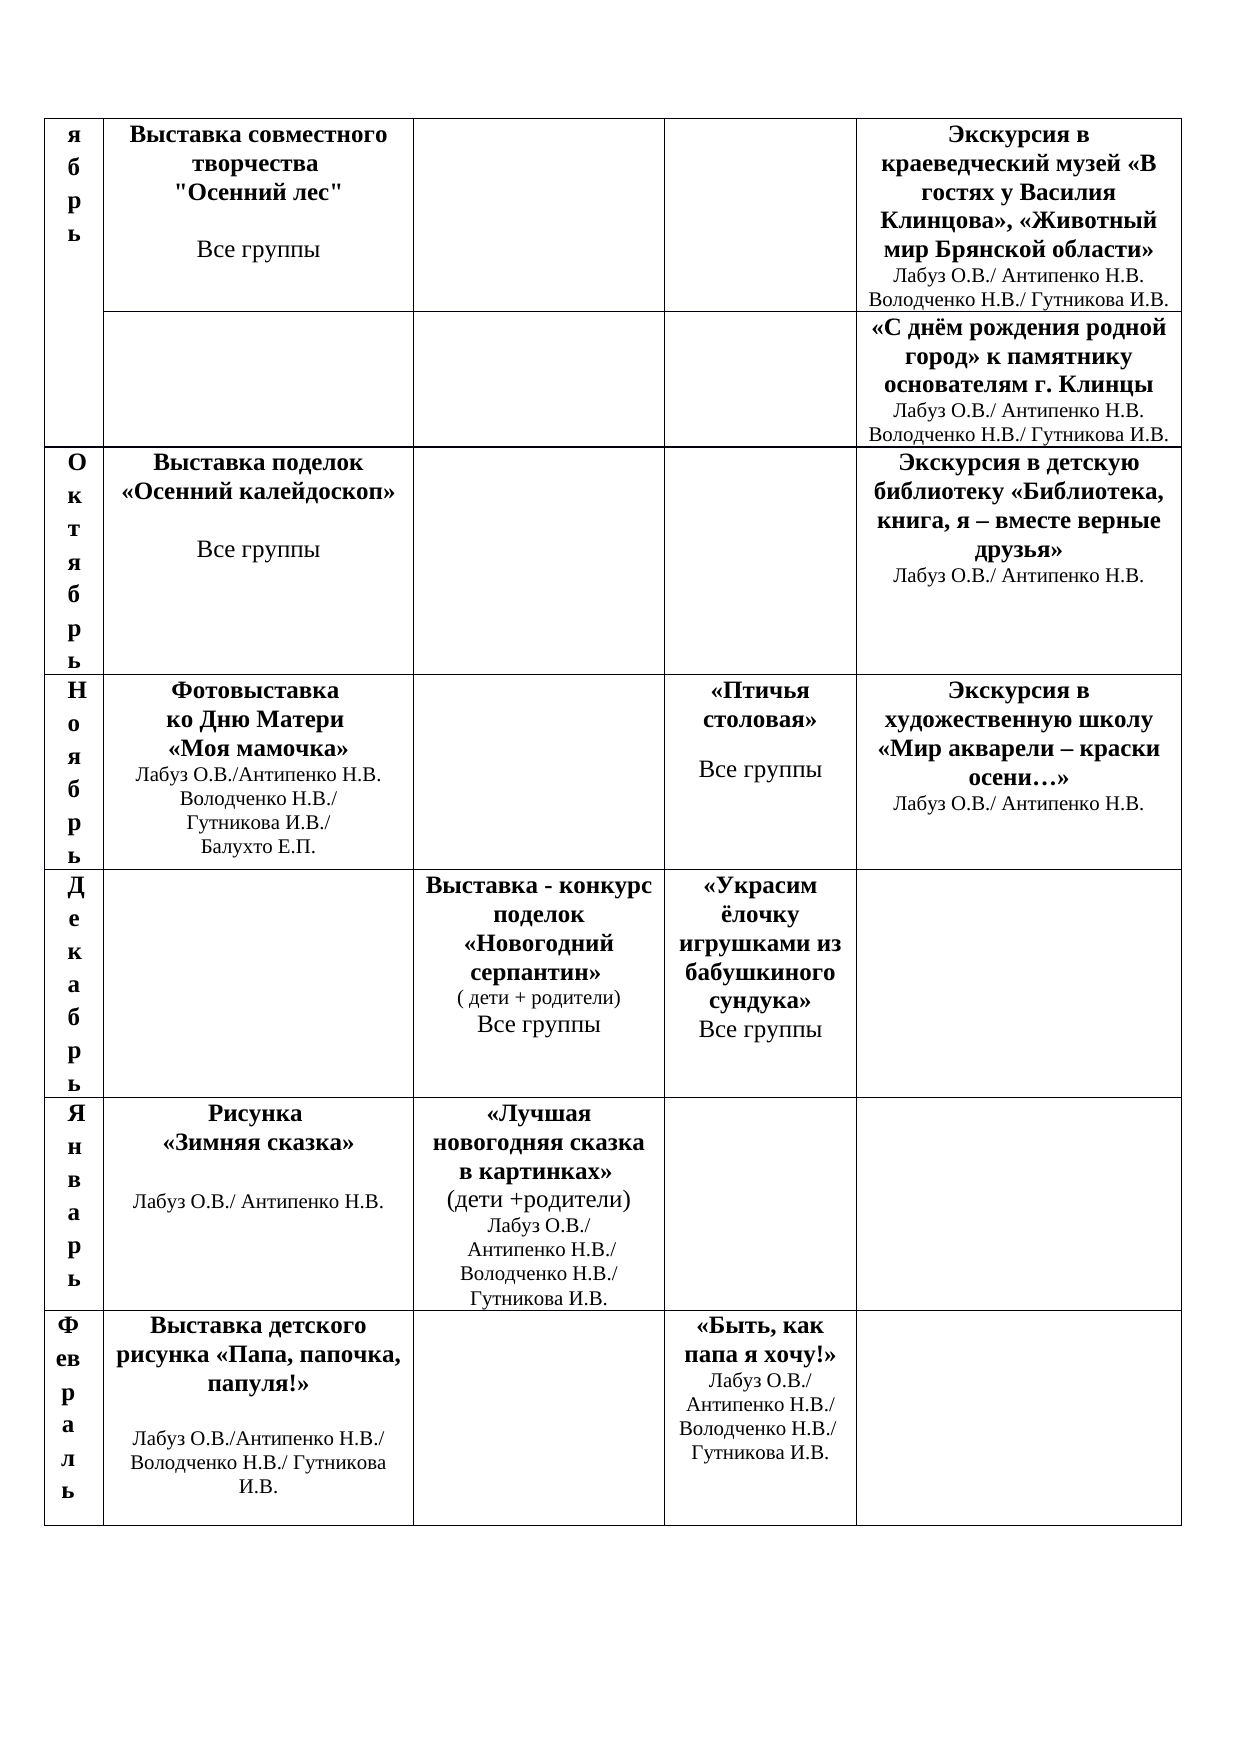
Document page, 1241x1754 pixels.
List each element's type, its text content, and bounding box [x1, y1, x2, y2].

table_cell Выставка - конкурс поделок «Новогодний серпантин» ( дети + родители) Все группы [414, 870, 664, 1097]
table_cell Февраль [45, 1311, 103, 1525]
table_cell [665, 448, 856, 674]
table_cell [665, 312, 856, 446]
table_cell «Птичья столовая» Все группы [665, 675, 856, 869]
table_cell [857, 870, 1181, 1097]
table_cell Выставка совместного творчества "Осенний лес" Все группы [104, 119, 413, 311]
table_cell «С днём рождения родной город» к памятнику основателям г. Клинцы Лабуз О.В./ Антипенко Н.В. Володченко Н.В./ Гутникова И.В. [857, 312, 1181, 446]
table_cell «Быть, как папа я хочу!» Лабуз О.В./ Антипенко Н.В./ Володченко Н.В./ Гутникова И.В. [665, 1311, 856, 1525]
table_cell [104, 870, 413, 1097]
table_cell [414, 448, 664, 674]
table_cell [414, 1311, 664, 1525]
table_cell Ноябрь [45, 675, 103, 869]
table_cell [857, 1098, 1181, 1309]
table_cell [104, 312, 413, 446]
table_cell Фотовыставка ко Дню Матери «Моя мамочка» Лабуз О.В./Антипенко Н.В. Володченко Н.В./ Гутникова И.В./ Балухто Е.П. [104, 675, 413, 869]
table_cell Январь [45, 1098, 103, 1309]
table_cell [665, 1098, 856, 1309]
table_cell Октябрь [45, 448, 103, 674]
table_cell «Украсим ёлочку игрушками из бабушкиного сундука» Все группы [665, 870, 856, 1097]
table_cell Выставка поделок «Осенний калейдоскоп» Все группы [104, 448, 413, 674]
table_cell ябрь [45, 119, 103, 446]
table_cell Экскурсия в краеведческий музей «В гостях у Василия Клинцова», «Животный мир Брянской области» Лабуз О.В./ Антипенко Н.В. Володченко Н.В./ Гутникова И.В. [857, 119, 1181, 311]
table_cell [857, 1311, 1181, 1525]
table_cell Выставка детского рисунка «Папа, папочка, папуля!» Лабуз О.В./Антипенко Н.В./ Володченко Н.В./ Гутникова И.В. [104, 1311, 413, 1525]
table_cell Рисунка «Зимняя сказка» Лабуз О.В./ Антипенко Н.В. [104, 1098, 413, 1309]
table_cell [414, 312, 664, 446]
table_cell Экскурсия в детскую библиотеку «Библиотека, книга, я – вместе верные друзья» Лабуз О.В./ Антипенко Н.В. [857, 448, 1181, 674]
table_cell [414, 675, 664, 869]
table_cell [414, 119, 664, 311]
table_cell Декабрь [45, 870, 103, 1097]
table_cell Экскурсия в художественную школу «Мир акварели – краски осени…» Лабуз О.В./ Антипенко Н.В. [857, 675, 1181, 869]
table_cell «Лучшая новогодняя сказка в картинках» (дети +родители) Лабуз О.В./ Антипенко Н.В./ Володченко Н.В./ Гутникова И.В. [414, 1098, 664, 1309]
table_cell [665, 119, 856, 311]
